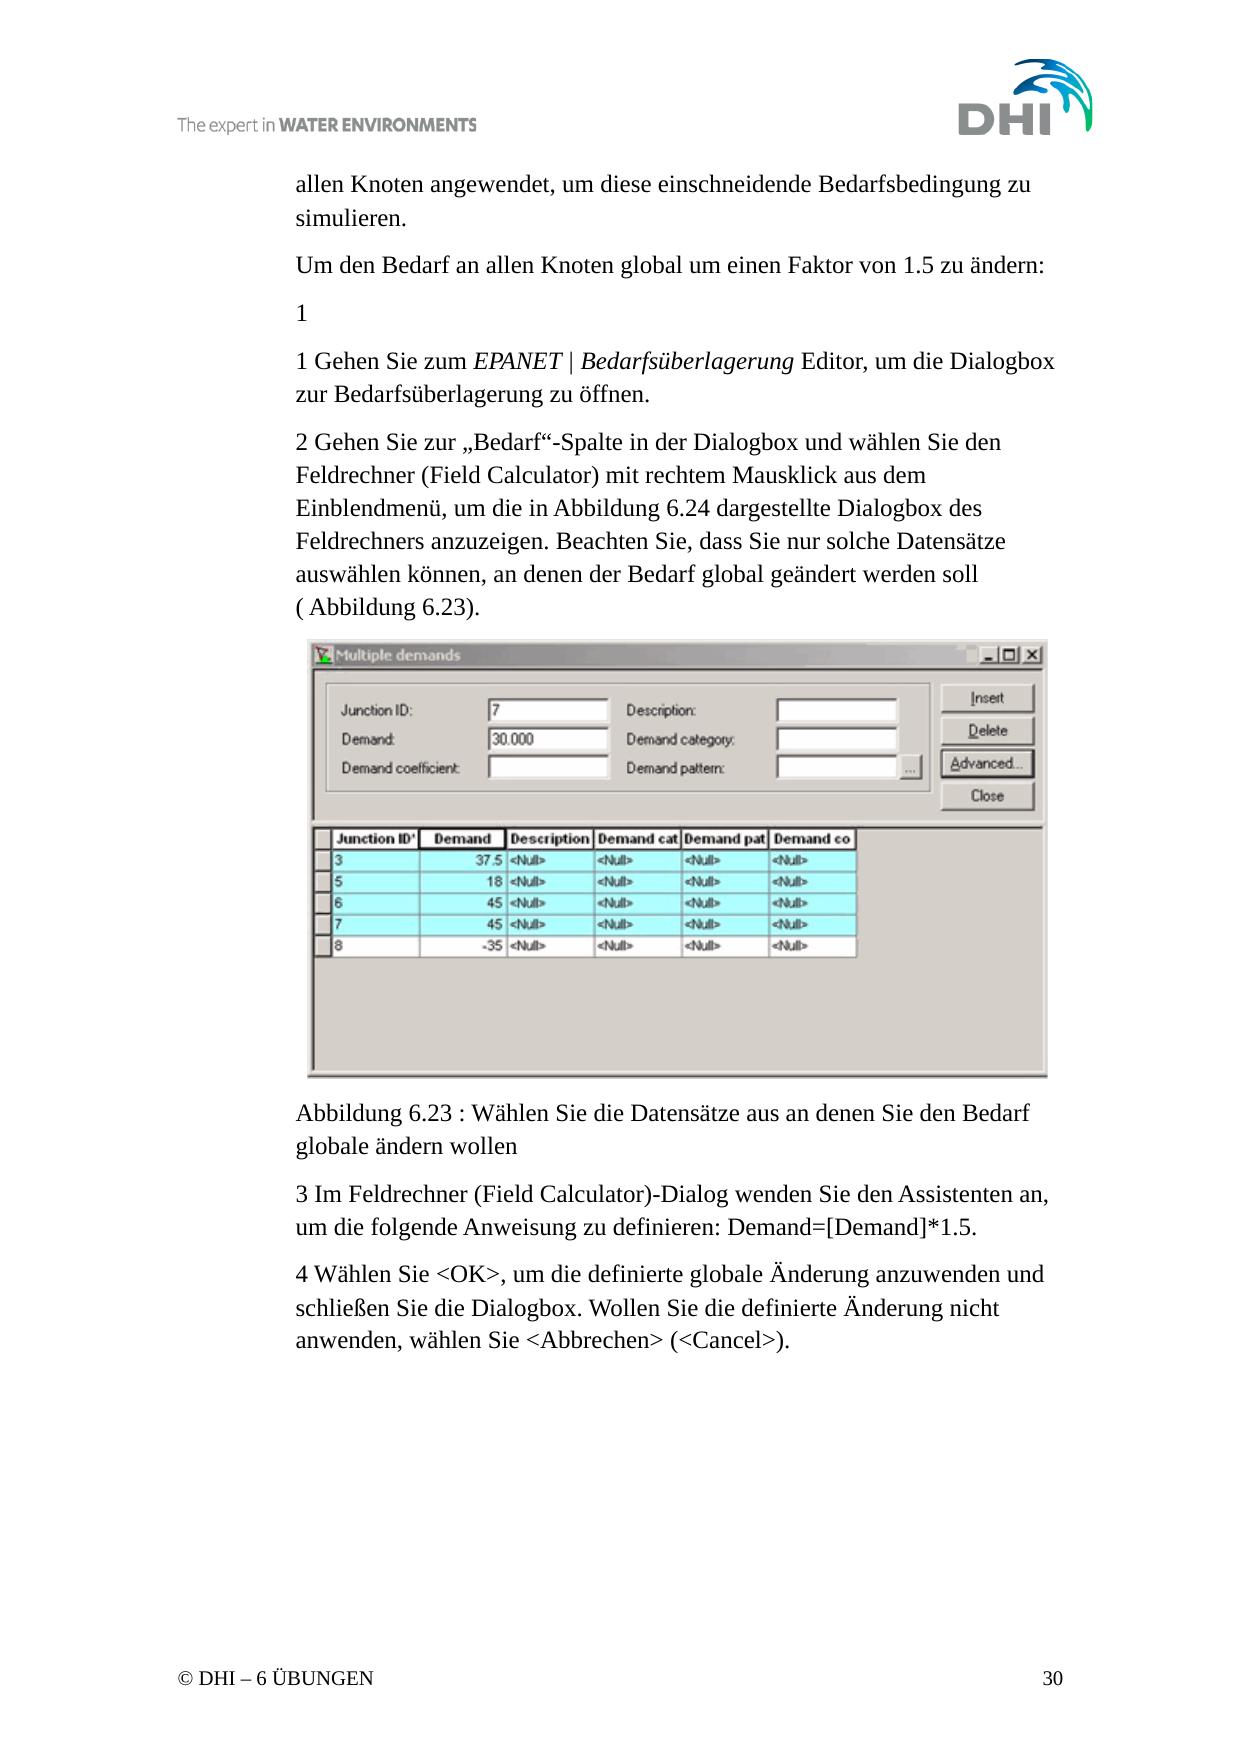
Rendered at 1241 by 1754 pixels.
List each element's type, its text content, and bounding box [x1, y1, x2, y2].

text 4 Wählen Sie <OK>, um die definierte globale Änderung anzuwenden und schließen Sie die Dialogbox. Wollen Sie die definierte Änderung nicht anwenden, wählen Sie <Abbrechen> (<Cancel>). [295, 1259, 1063, 1354]
picture [958, 59, 1093, 135]
text 3 Im Feldrechner (Field Calculator)-Dialog wenden Sie den Assistenten an, um die folgende Anweisung zu definieren: Demand=[Demand]*1.5. [295, 1179, 1063, 1241]
text Um den Bedarf an allen Knoten global um einen Faktor von 1.5 zu ändern: [295, 250, 1063, 279]
text allen Knoten angewendet, um diese einschneidende Bedarfsbedingung zu simulieren. [295, 169, 1063, 231]
text 1 [295, 298, 1063, 327]
picture [177, 117, 477, 135]
picture [307, 639, 1048, 1079]
text 2 Gehen Sie zur „Bedarf“-Spalte in der Dialogbox und wählen Sie den Feldrechner (Field Calculator) mit rechtem Mausklick aus dem Einblendmenü, um die in Abbildung 6.24 dargestellte Dialogbox des Feldrechners anzuzeigen. Beachten Sie, dass Sie nur solche Datensätze auswählen können, an denen der Bedarf global geändert werden soll ( Abbildung 6.23). [295, 427, 1063, 621]
text 1 Gehen Sie zum EPANET | Bedarfsüberlagerung Editor, um die Dialogbox zur Bedarfsüberlagerung zu öffnen. [295, 346, 1063, 408]
text Abbildung 6.23 : Wählen Sie die Datensätze aus an denen Sie den Bedarf globale ändern wollen [295, 1098, 1063, 1160]
